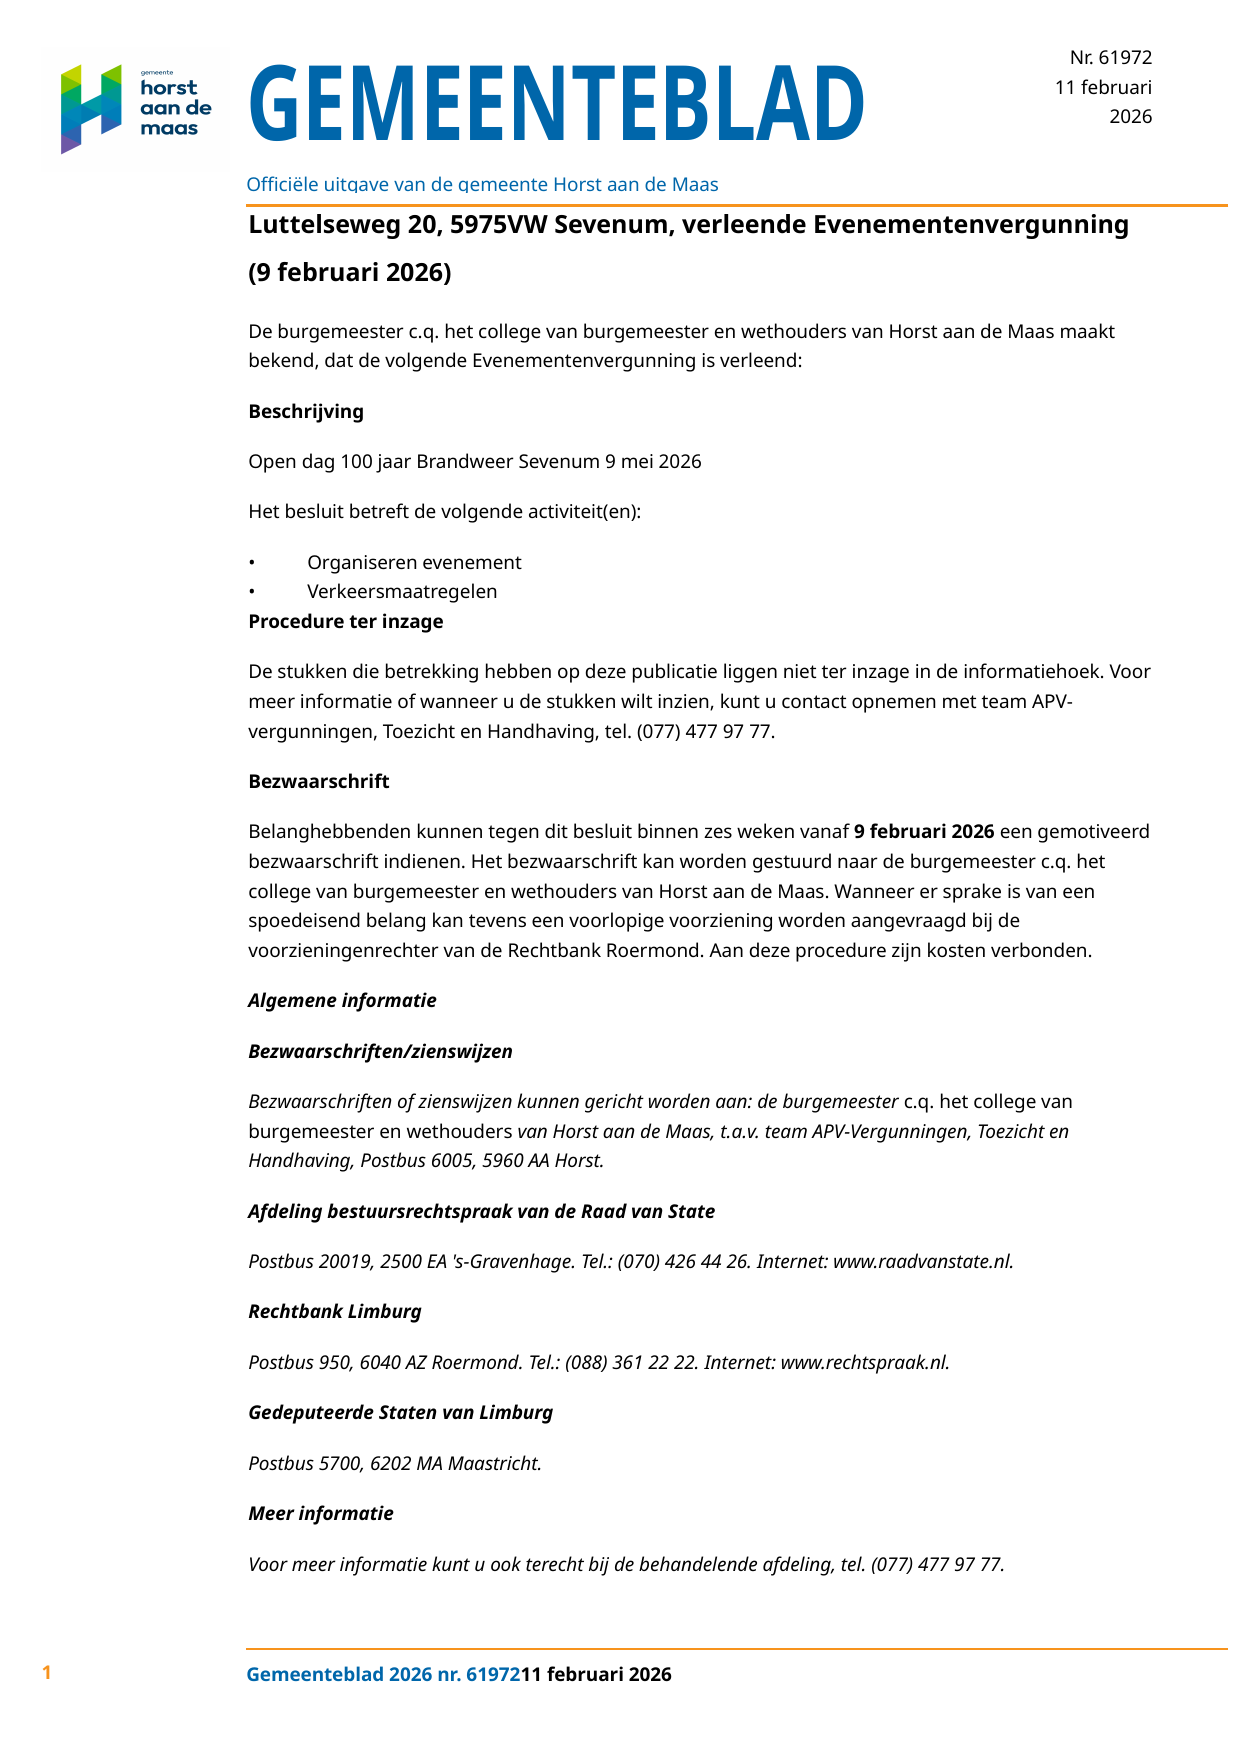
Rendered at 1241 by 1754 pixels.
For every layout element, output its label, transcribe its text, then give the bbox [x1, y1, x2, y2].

text Rechtbank Limburg [248, 1299, 1152, 1324]
text Het besluit betreft de volgende activiteit(en): [248, 499, 1152, 524]
text Bezwaarschriften of zienswijzen kunnen gericht worden aan: de burgemeester c.q. het college van burgemeester en wethouders van Horst aan de Maas, t.a.v. team APV-Vergunningen, Toezicht en Handhaving, Postbus 6005, 5960 AA Horst. [248, 1088, 1152, 1173]
text De stukken die betrekking hebben op deze publicatie liggen niet ter inzage in de informatiehoek. Voor meer informatie of wanneer u de stukken wilt inzien, kunt u contact opnemen met team APV-vergunningen, Toezicht en Handhaving, tel. (077) 477 97 77. [248, 659, 1152, 744]
text Postbus 950, 6040 AZ Roermond. Tel.: (088) 361 22 22. Internet: www.rechtspraak.nl. [248, 1349, 1152, 1375]
list Organiseren evenement [248, 549, 1152, 575]
text Afdeling bestuursrechtspraak van de Raad van State [248, 1198, 1152, 1224]
text Voor meer informatie kunt u ook terecht bij de behandelende afdeling, tel. (077) 477 97 77. [248, 1551, 1152, 1577]
text Postbus 20019, 2500 EA 's-Gravenhage. Tel.: (070) 426 44 26. Internet: www.raadvanstate.nl. [248, 1248, 1152, 1274]
text Gedeputeerde Staten van Limburg [248, 1399, 1152, 1425]
text Bezwaarschriften/zienswijzen [248, 1038, 1152, 1064]
text Luttelseweg 20, 5975VW Sevenum, verleende Evenementenvergunning (9 februari 2026) [248, 207, 1152, 288]
text Open dag 100 jaar Brandweer Sevenum 9 mei 2026 [248, 448, 1152, 474]
list Verkeersmaatregelen [248, 579, 1152, 604]
text Meer informatie [248, 1500, 1152, 1526]
text De burgemeester c.q. het college van burgemeester en wethouders van Horst aan de Maas maakt bekend, dat de volgende Evenementenvergunning is verleend: [248, 318, 1152, 373]
text Belanghebbenden kunnen tegen dit besluit binnen zes weken vanaf 9 februari 2026 een gemotiveerd bezwaarschrift indienen. Het bezwaarschrift kan worden gestuurd naar de burgemeester c.q. het college van burgemeester en wethouders van Horst aan de Maas. Wanneer er sprake is van een spoedeisend belang kan tevens een voorlopige voorziening worden aangevraagd bij de voorzieningenrechter van de Rechtbank Roermond. Aan deze procedure zijn kosten verbonden. [248, 819, 1152, 963]
picture [41, 47, 231, 172]
text Postbus 5700, 6202 MA Maastricht. [248, 1450, 1152, 1476]
text Algemene informatie [248, 987, 1152, 1013]
text Beschrijving [248, 398, 1152, 424]
text Bezwaarschrift [248, 768, 1152, 794]
text Procedure ter inzage [248, 608, 1152, 634]
